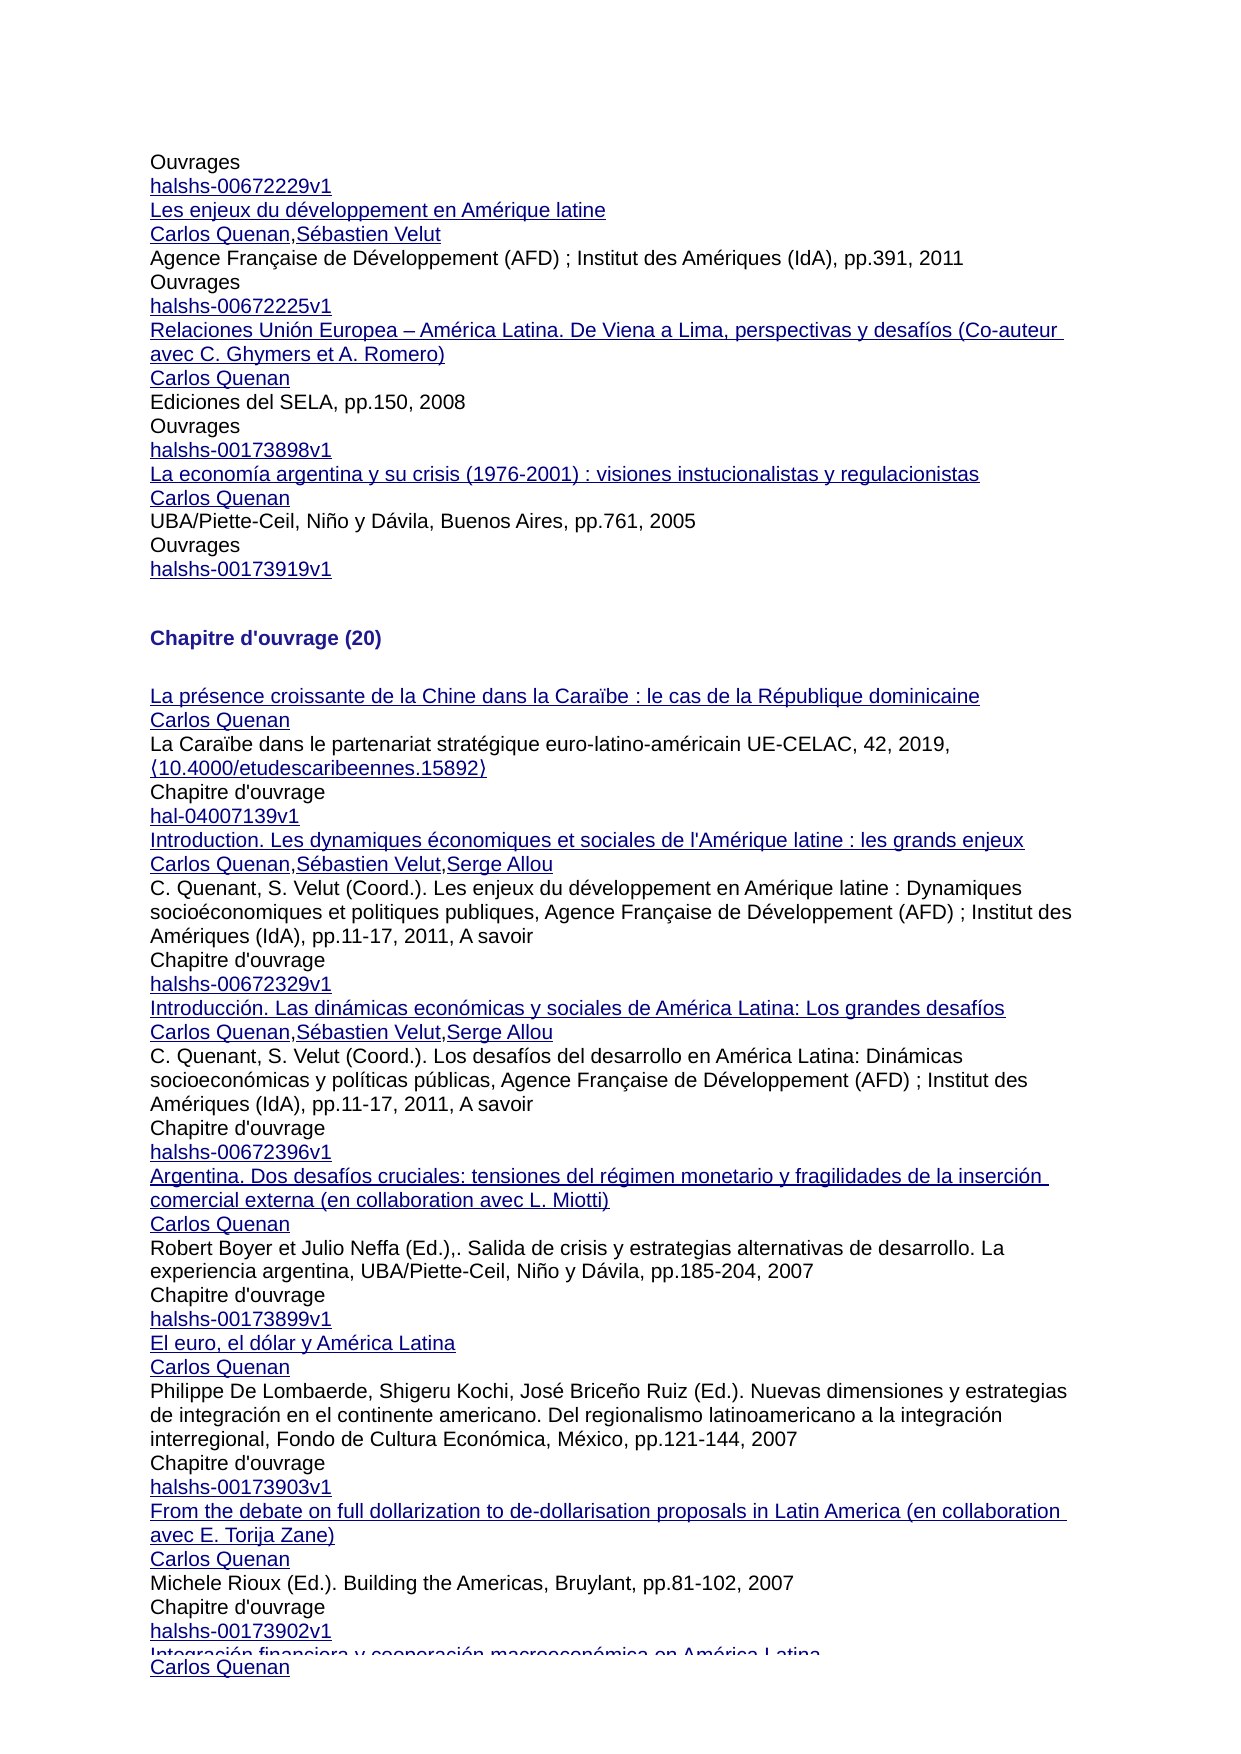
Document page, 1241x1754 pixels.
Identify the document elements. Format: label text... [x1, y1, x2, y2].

table_cell Relaciones Unión Europea – América Latina. De Viena a Lima, perspectivas y desafíos (Co-auteur avec C. Ghymers et A. Romero) Carlos Quenan Ediciones del SELA, pp.150, 2008 Ouvrages halshs-00173898v1 [150, 318, 1090, 461]
subtitle Chapitre d'ouvrage (20) [150, 626, 1090, 650]
table_cell Ouvrages halshs-00672229v1 [150, 150, 1090, 198]
table_cell From the debate on full dollarization to de-dollarisation proposals in Latin America (en collaboration avec E. Torija Zane) Carlos Quenan Michele Rioux (Ed.). Building the Americas, Bruylant, pp.81-102, 2007 Chapitre d'ouvrage halshs-00173902v1 [150, 1499, 1090, 1643]
table_cell Introducción. Las dinámicas económicas y sociales de América Latina: Los grandes desafíos Carlos Quenan,Sébastien Velut,Serge Allou C. Quenant, S. Velut (Coord.). Los desafíos del desarrollo en América Latina: Dinámicas socioeconómicas y políticas públicas, Agence Française de Développement (AFD) ; Institut des Amériques (IdA), pp.11-17, 2011, A savoir Chapitre d'ouvrage halshs-00672396v1 [150, 996, 1090, 1163]
table_cell Les enjeux du développement en Amérique latine Carlos Quenan,Sébastien Velut Agence Française de Développement (AFD) ; Institut des Amériques (IdA), pp.391, 2011 Ouvrages halshs-00672225v1 [150, 198, 1090, 318]
table_header La présence croissante de la Chine dans la Caraïbe : le cas de la République dominicaine Carlos Quenan La Caraïbe dans le partenariat stratégique euro-latino-américain UE-CELAC, 42, 2019, ⟨10.4000/etudescaribeennes.15892⟩ Chapitre d'ouvrage hal-04007139v1 [150, 684, 1090, 828]
table_cell Argentina. Dos desafíos cruciales: tensiones del régimen monetario y fragilidades de la inserción comercial externa (en collaboration avec L. Miotti) Carlos Quenan Robert Boyer et Julio Neffa (Ed.),. Salida de crisis y estrategias alternativas de desarrollo. La experiencia argentina, UBA/Piette-Ceil, Niño y Dávila, pp.185-204, 2007 Chapitre d'ouvrage halshs-00173899v1 [150, 1164, 1090, 1331]
table_cell Introduction. Les dynamiques économiques et sociales de l'Amérique latine : les grands enjeux Carlos Quenan,Sébastien Velut,Serge Allou C. Quenant, S. Velut (Coord.). Les enjeux du développement en Amérique latine : Dynamiques socioéconomiques et politiques publiques, Agence Française de Développement (AFD) ; Institut des Amériques (IdA), pp.11-17, 2011, A savoir Chapitre d'ouvrage halshs-00672329v1 [150, 828, 1090, 996]
table_cell La economía argentina y su crisis (1976-2001) : visiones instucionalistas y regulacionistas Carlos Quenan UBA/Piette-Ceil, Niño y Dávila, Buenos Aires, pp.761, 2005 Ouvrages halshs-00173919v1 [150, 461, 1090, 581]
table_cell El euro, el dólar y América Latina Carlos Quenan Philippe De Lombaerde, Shigeru Kochi, José Briceño Ruiz (Ed.). Nuevas dimensiones y estrategias de integración en el continente americano. Del regionalismo latinoamericano a la integración interregional, Fondo de Cultura Económica, México, pp.121-144, 2007 Chapitre d'ouvrage halshs-00173903v1 [150, 1331, 1090, 1499]
table_cell Integración financiera y cooperación macroeconómica en América Latina Carlos Quenan [150, 1643, 1090, 1679]
